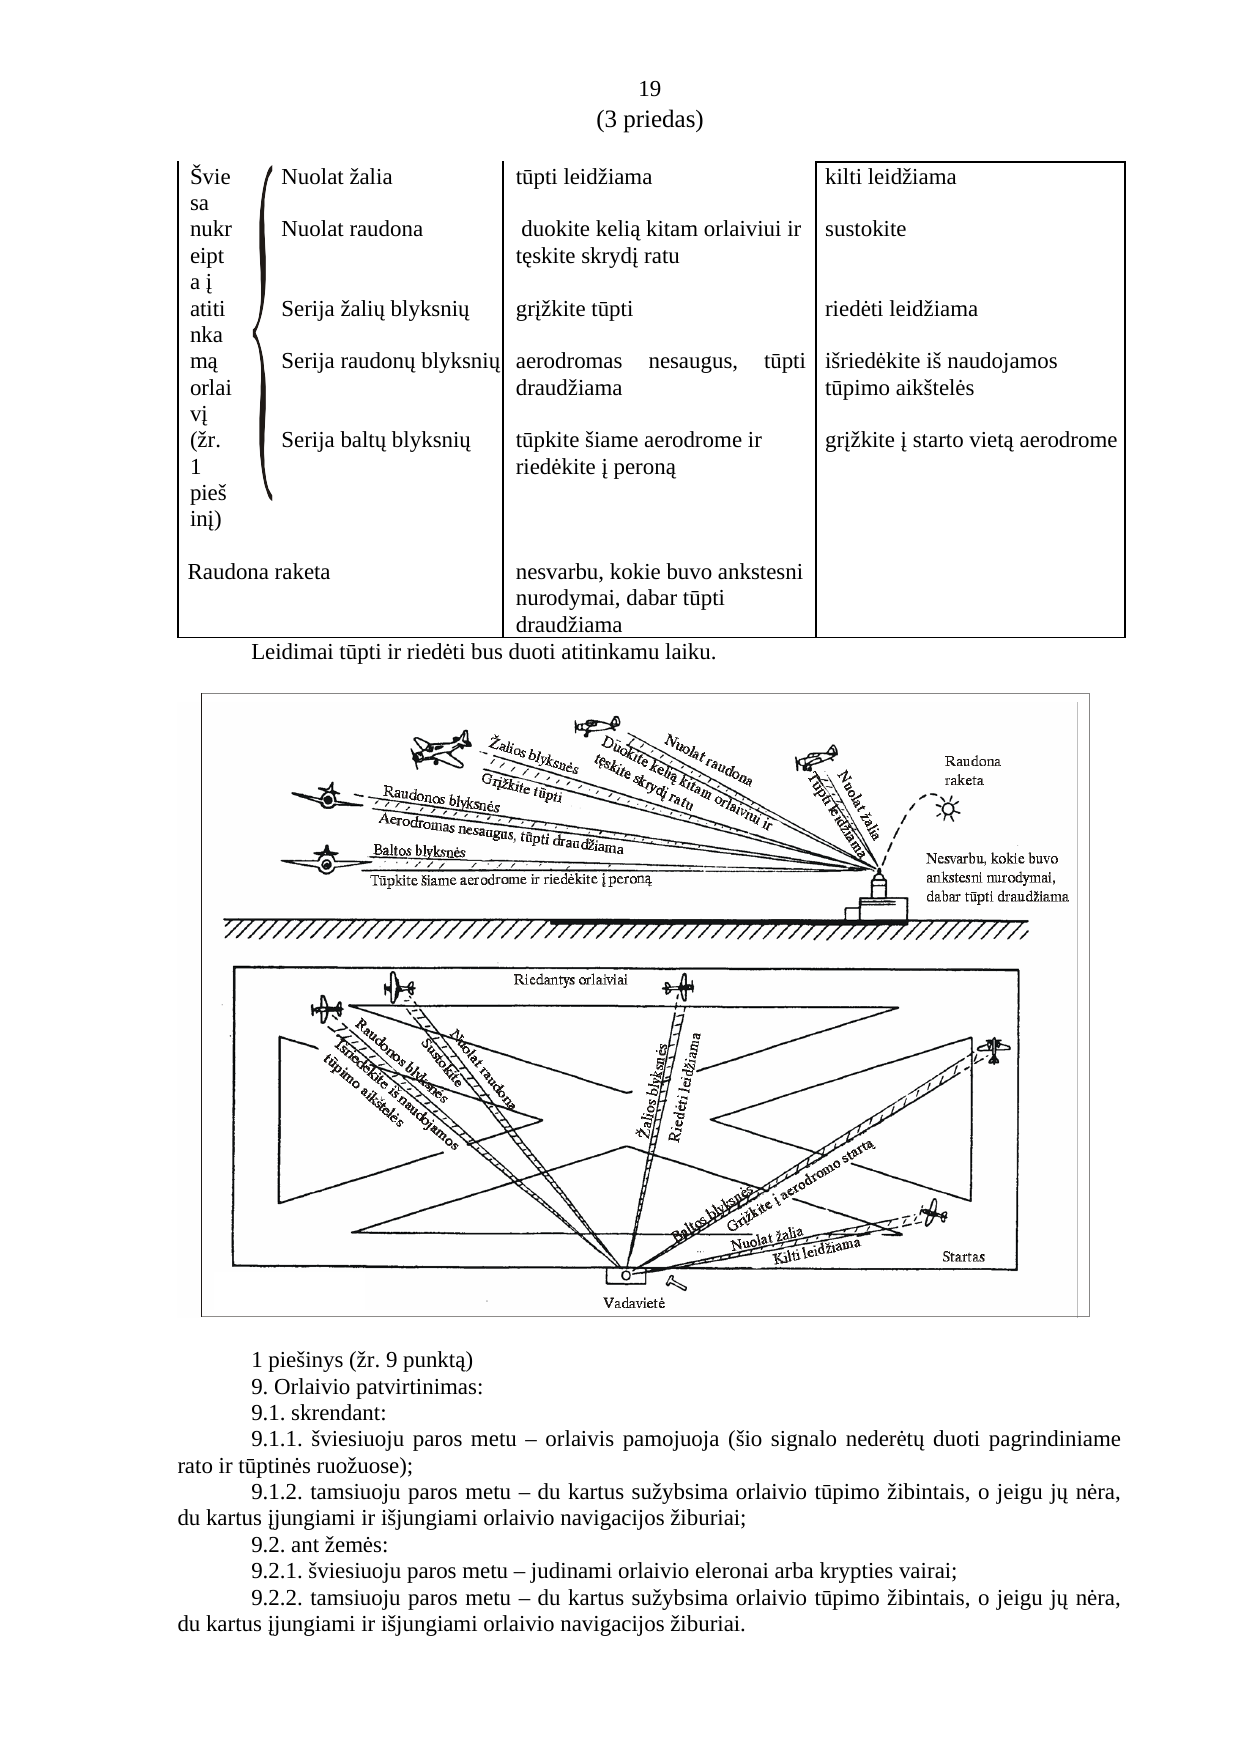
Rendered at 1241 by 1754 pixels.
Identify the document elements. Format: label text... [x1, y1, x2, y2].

table_cell Nuolat žalia Nuolat raudona Serija žalių blyksnių Serija raudonų blyksnių Serija baltų blyksnių [281, 161, 502, 558]
table_cell kilti leidžiama sustokite riedėti leidžiama išriedėkite iš naudojamos tūpimo aikštelės grįžkite į starto vietą aerodrome [817, 163, 1124, 558]
text 9. Orlaivio patvirtinimas: [177, 1373, 1122, 1399]
text Leidimai tūpti ir riedėti bus duoti atitinkamu laiku. [177, 638, 1122, 664]
table_cell [244, 161, 281, 558]
text 9.1.1. šviesiuoju paros metu – orlaivis pamojuoja (šio signalo nederėtų duoti pagrindiniame rato ir tūptinės ruožuose); [177, 1425, 1122, 1478]
table_cell nesvarbu, kokie buvo ankstesni nurodymai, dabar tūpti draudžiama [504, 558, 815, 637]
text 9.2.1. šviesiuoju paros metu – judinami orlaivio eleronai arba krypties vairai; [177, 1557, 1122, 1583]
table_cell [817, 558, 1124, 637]
table_cell Raudona raketa [179, 558, 502, 637]
table_cell Šviesa nukreipta į atitinkamą orlaivį (žr. 1 piešinį) [179, 161, 244, 558]
text 9.2. ant žemės: [177, 1531, 1122, 1557]
text 9.2.2. tamsiuoju paros metu – du kartus sužybsima orlaivio tūpimo žibintais, o jeigu jų nėra, du kartus įjungiami ir išjungiami orlaivio navigacijos žiburiai. [177, 1583, 1122, 1636]
text 9.1. skrendant: [177, 1399, 1122, 1425]
text 9.1.2. tamsiuoju paros metu – du kartus sužybsima orlaivio tūpimo žibintais, o jeigu jų nėra, du kartus įjungiami ir išjungiami orlaivio navigacijos žiburiai; [177, 1478, 1122, 1531]
table_cell tūpti leidžiama duokite kelią kitam orlaiviui ir tęskite skrydį ratu grįžkite tūpti aerodromas nesaugus, tūpti draudžiama tūpkite šiame aerodrome ir riedėkite į peroną [504, 161, 815, 558]
text 1 piešinys (žr. 9 punktą) [177, 1346, 1122, 1373]
